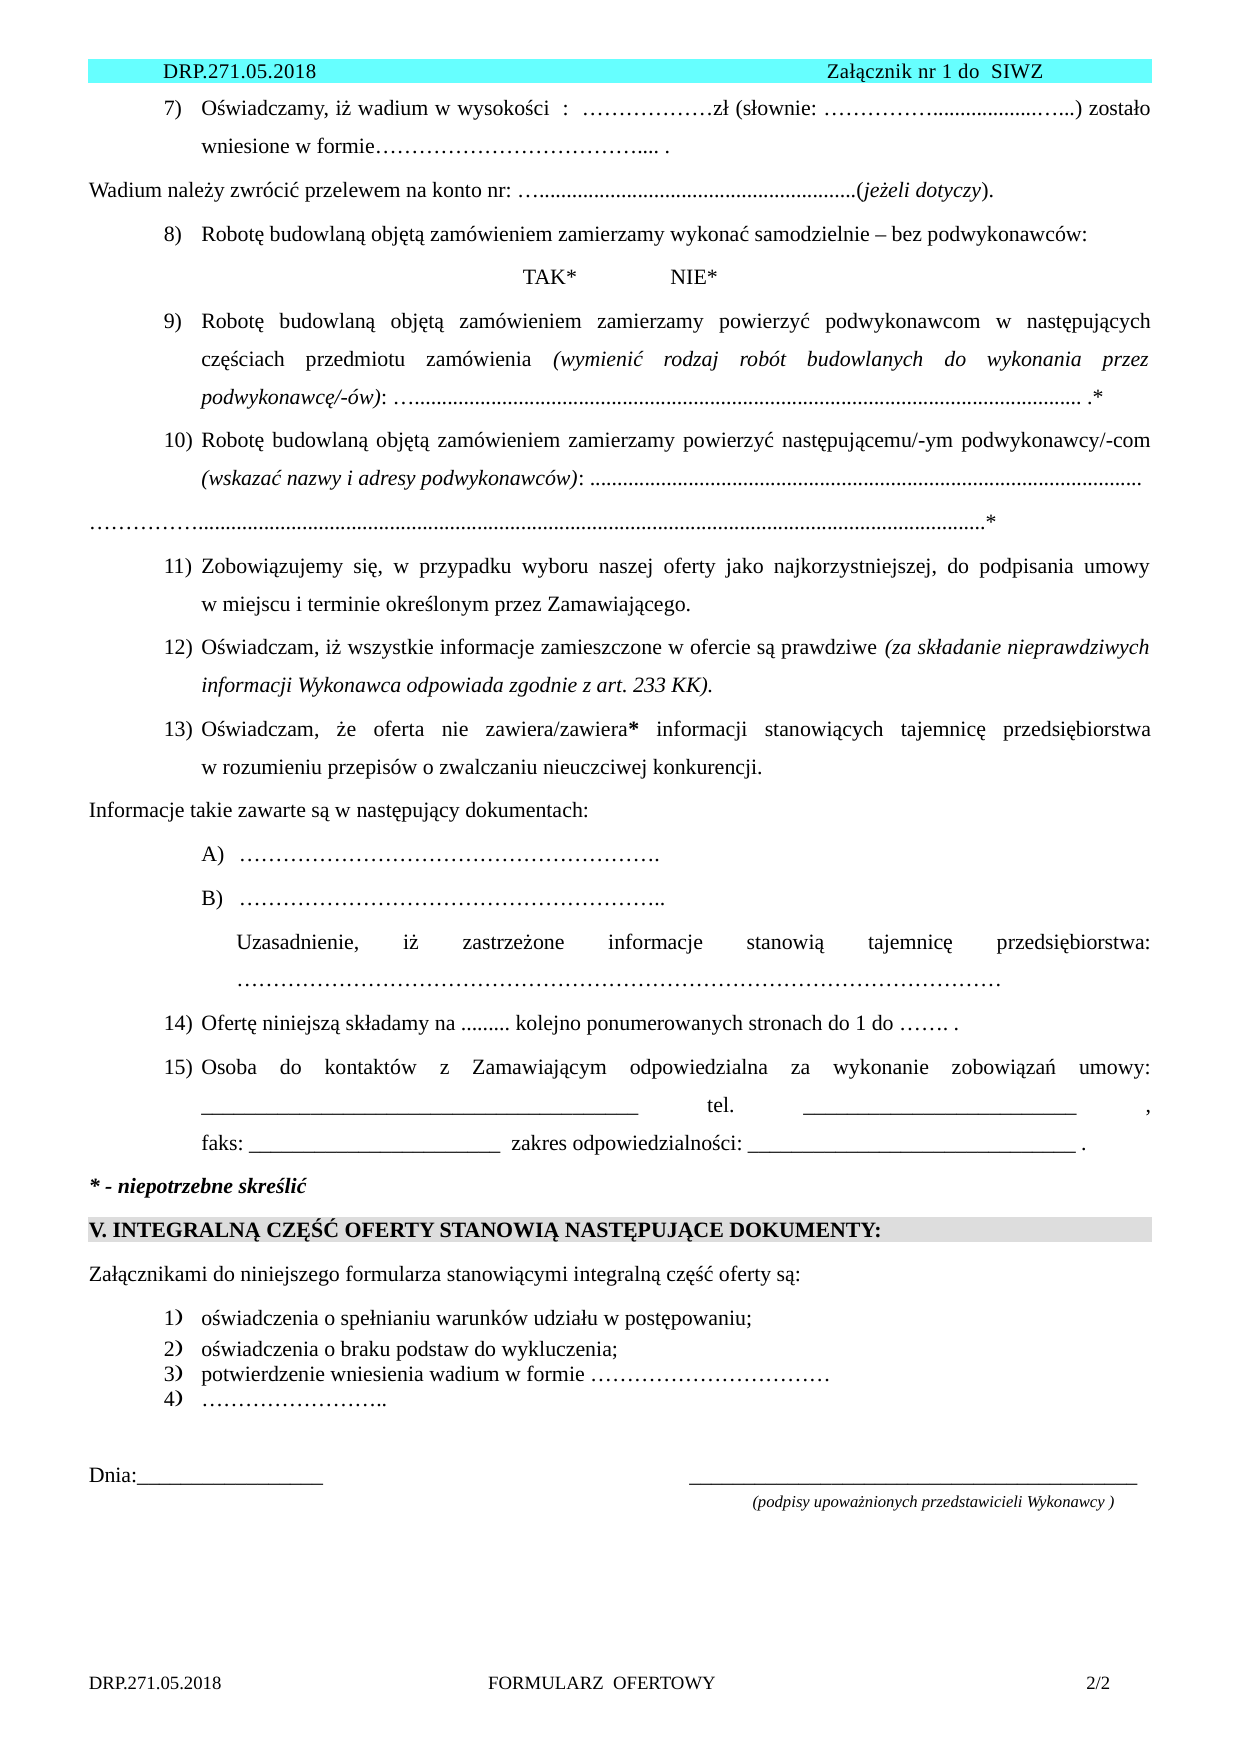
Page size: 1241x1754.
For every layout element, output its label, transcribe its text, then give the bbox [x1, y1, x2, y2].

list …………………………………………………. [201, 841, 1152, 866]
list Oświadczam, że oferta nie zawiera/zawiera* informacji stanowiących tajemnicę przedsiębiorstwa w rozumieniu przepisów o zwalczaniu nieuczciwej konkurencji. [163, 716, 1152, 779]
text TAK* NIE* [88, 264, 1152, 289]
text ……………................................................................................................................................................* [88, 509, 1152, 534]
text * - niepotrzebne skreślić [88, 1173, 1152, 1198]
list oświadczenia o spełnianiu warunków udziału w postępowaniu; [163, 1304, 1152, 1330]
text Załącznikami do niniejszego formularza stanowiącymi integralną część oferty są: [88, 1261, 1152, 1286]
list Robotę budowlaną objętą zamówieniem zamierzamy powierzyć podwykonawcom w następujących częściach przedmiotu zamówienia (wymienić rodzaj robót budowlanych do wykonania przez podwykonawcę/-ów): ….......................................................................................................................... .* [163, 308, 1152, 409]
list Ofertę niniejszą składamy na ......... kolejno ponumerowanych stronach do 1 do ……. . [163, 1010, 1152, 1035]
list Robotę budowlaną objętą zamówieniem zamierzamy powierzyć następującemu/-ym podwykonawcy/-com (wskazać nazwy i adresy podwykonawców): ..................................................................................................... [163, 427, 1152, 490]
text Wadium należy zwrócić przelewem na konto nr: …..........................................................(jeżeli dotyczy). [88, 177, 1152, 202]
list Robotę budowlaną objętą zamówieniem zamierzamy wykonać samodzielnie – bez podwykonawców: [163, 221, 1152, 246]
list …………………….. [163, 1386, 1152, 1411]
text Uzasadnienie, iż zastrzeżone informacje stanowią tajemnicę przedsiębiorstwa: …………………………………………………………………………………………… [236, 929, 1152, 992]
text V. INTEGRALNĄ CZĘŚĆ OFERTY STANOWIĄ NASTĘPUJĄCE DOKUMENTY: [88, 1217, 1152, 1242]
list oświadczenia o braku podstaw do wykluczenia; [163, 1336, 1152, 1361]
text Dnia:_________________ _________________________________________ (podpisy upoważnionych przedstawicieli Wykonawcy ) [88, 1462, 1152, 1512]
list ………………………………………………….. [201, 885, 1152, 910]
list Oświadczam, iż wszystkie informacje zamieszczone w ofercie są prawdziwe (za składanie nieprawdziwych informacji Wykonawca odpowiada zgodnie z art. 233 KK). [163, 634, 1152, 697]
text Informacje takie zawarte są w następujący dokumentach: [88, 797, 1152, 823]
list potwierdzenie wniesienia wadium w formie …………………………… [163, 1361, 1152, 1386]
list Oświadczamy, iż wadium w wysokości : ………………zł (słownie: ……………...................…...) zostało wniesione w formie……………………………….... . [163, 95, 1152, 158]
list Zobowiązujemy się, w przypadku wyboru naszej oferty jako najkorzystniejszej, do podpisania umowy w miejscu i terminie określonym przez Zamawiającego. [163, 553, 1152, 616]
list Osoba do kontaktów z Zamawiającym odpowiedzialna za wykonanie zobowiązań umowy: ________________________________________ tel. _________________________ , faks: _______________________ zakres odpowiedzialności: ______________________________ . [163, 1054, 1152, 1155]
